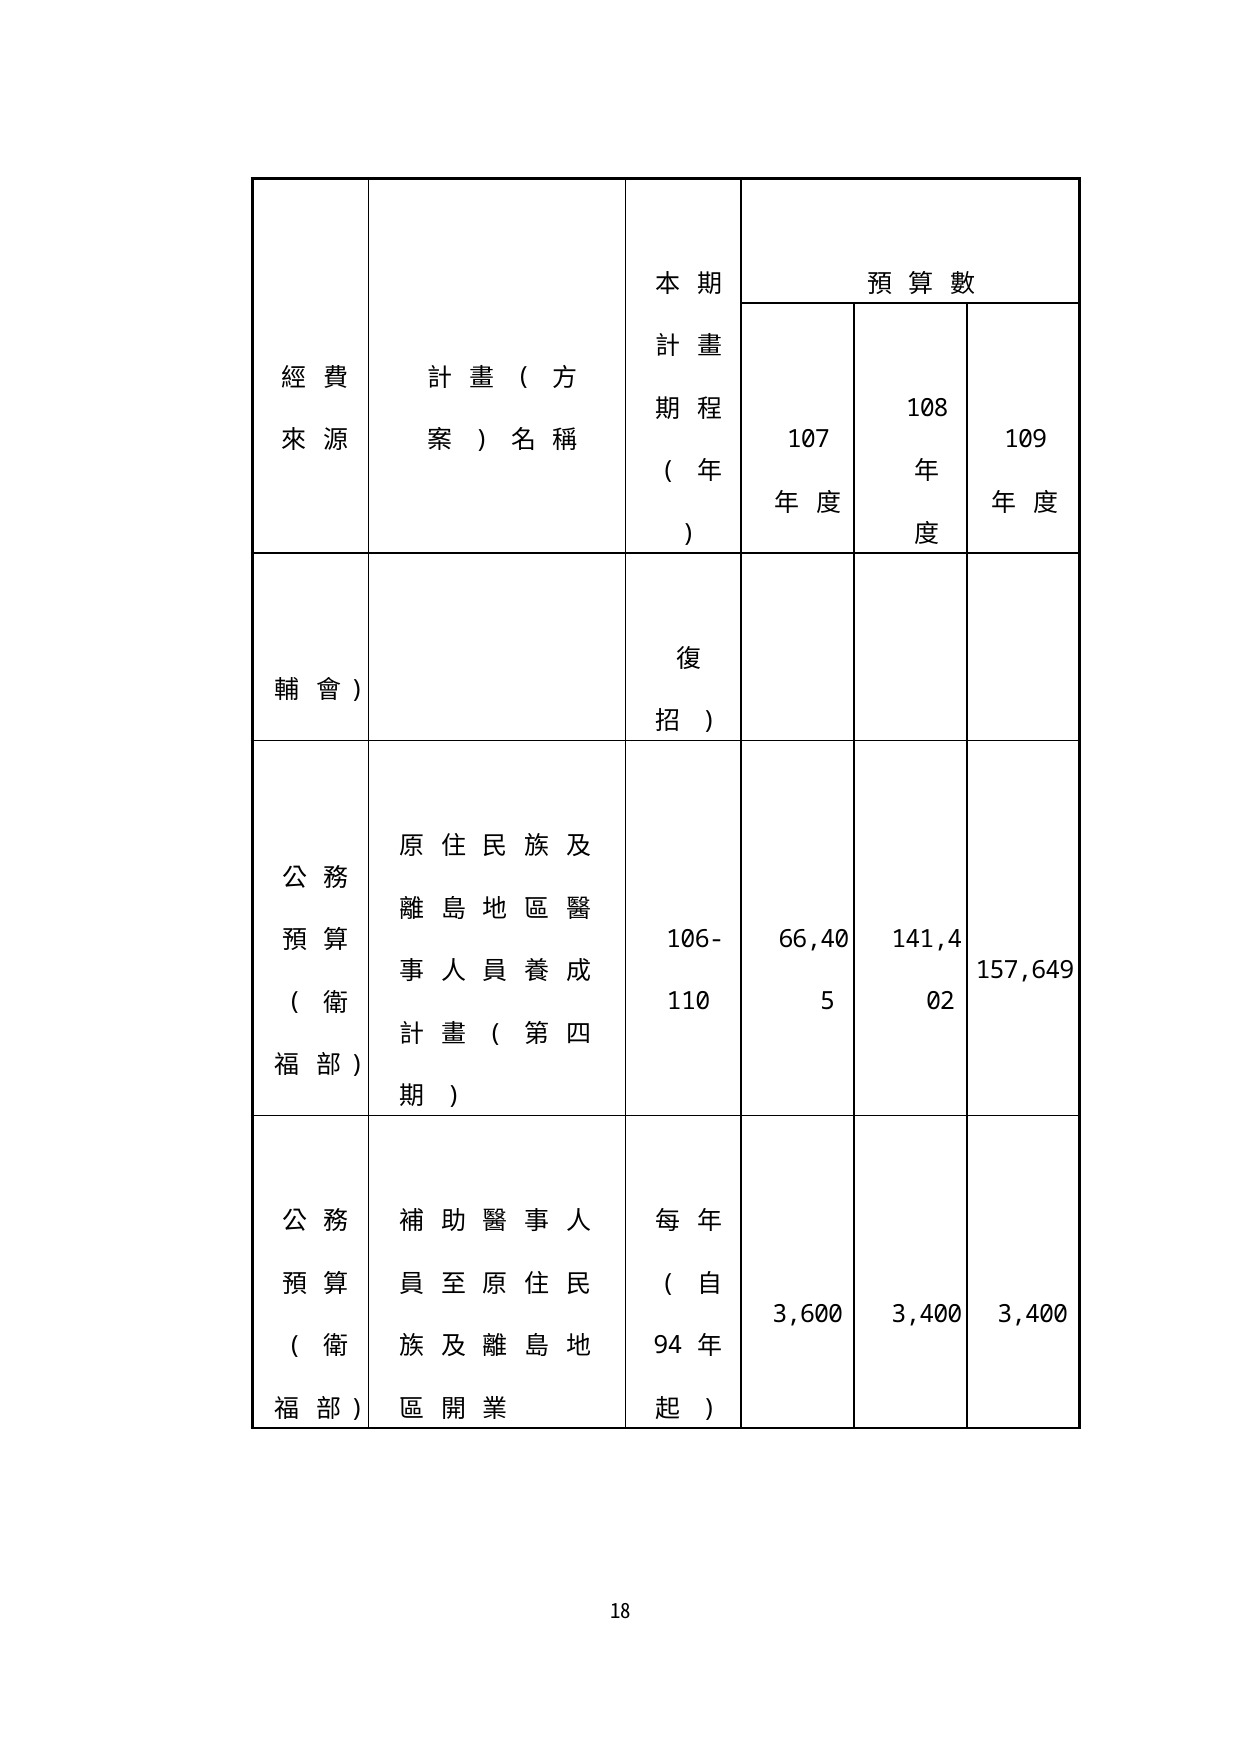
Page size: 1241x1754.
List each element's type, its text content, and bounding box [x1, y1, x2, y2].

table_cell 66,405 [742, 741, 853, 1115]
table_cell 157,649 [968, 741, 1078, 1115]
table_cell 補助醫事人員至原住民族及離島地區開業 [369, 1116, 625, 1427]
table_cell 109年度 [968, 304, 1078, 552]
table_header 計畫(方案)名稱 [369, 180, 625, 552]
table_cell [968, 554, 1078, 740]
table_cell 106-110 [626, 741, 740, 1115]
table_cell 3,600 [742, 1116, 853, 1427]
table_header 本期計畫期程(年) [626, 180, 740, 552]
table_cell 3,400 [855, 1116, 966, 1427]
table_cell 141,402 [855, 741, 966, 1115]
table_header 預算數 [742, 180, 1078, 302]
table_cell 復招) [626, 554, 740, 740]
table_cell [742, 554, 853, 740]
table_cell 108年度 [855, 304, 966, 552]
table_cell 每年(自94年起) [626, 1116, 740, 1427]
table_cell 公務預算(衛福部) [254, 1116, 368, 1427]
table_header 經費來源 [254, 180, 368, 552]
table_cell [855, 554, 966, 740]
table_cell [369, 554, 625, 740]
table_cell 輔會) [254, 554, 368, 740]
table_cell 原住民族及離島地區醫事人員養成計畫(第四期) [369, 741, 625, 1115]
table_cell 公務預算(衛福部) [254, 741, 368, 1115]
table_cell 3,400 [968, 1116, 1078, 1427]
table_cell 107年度 [742, 304, 853, 552]
